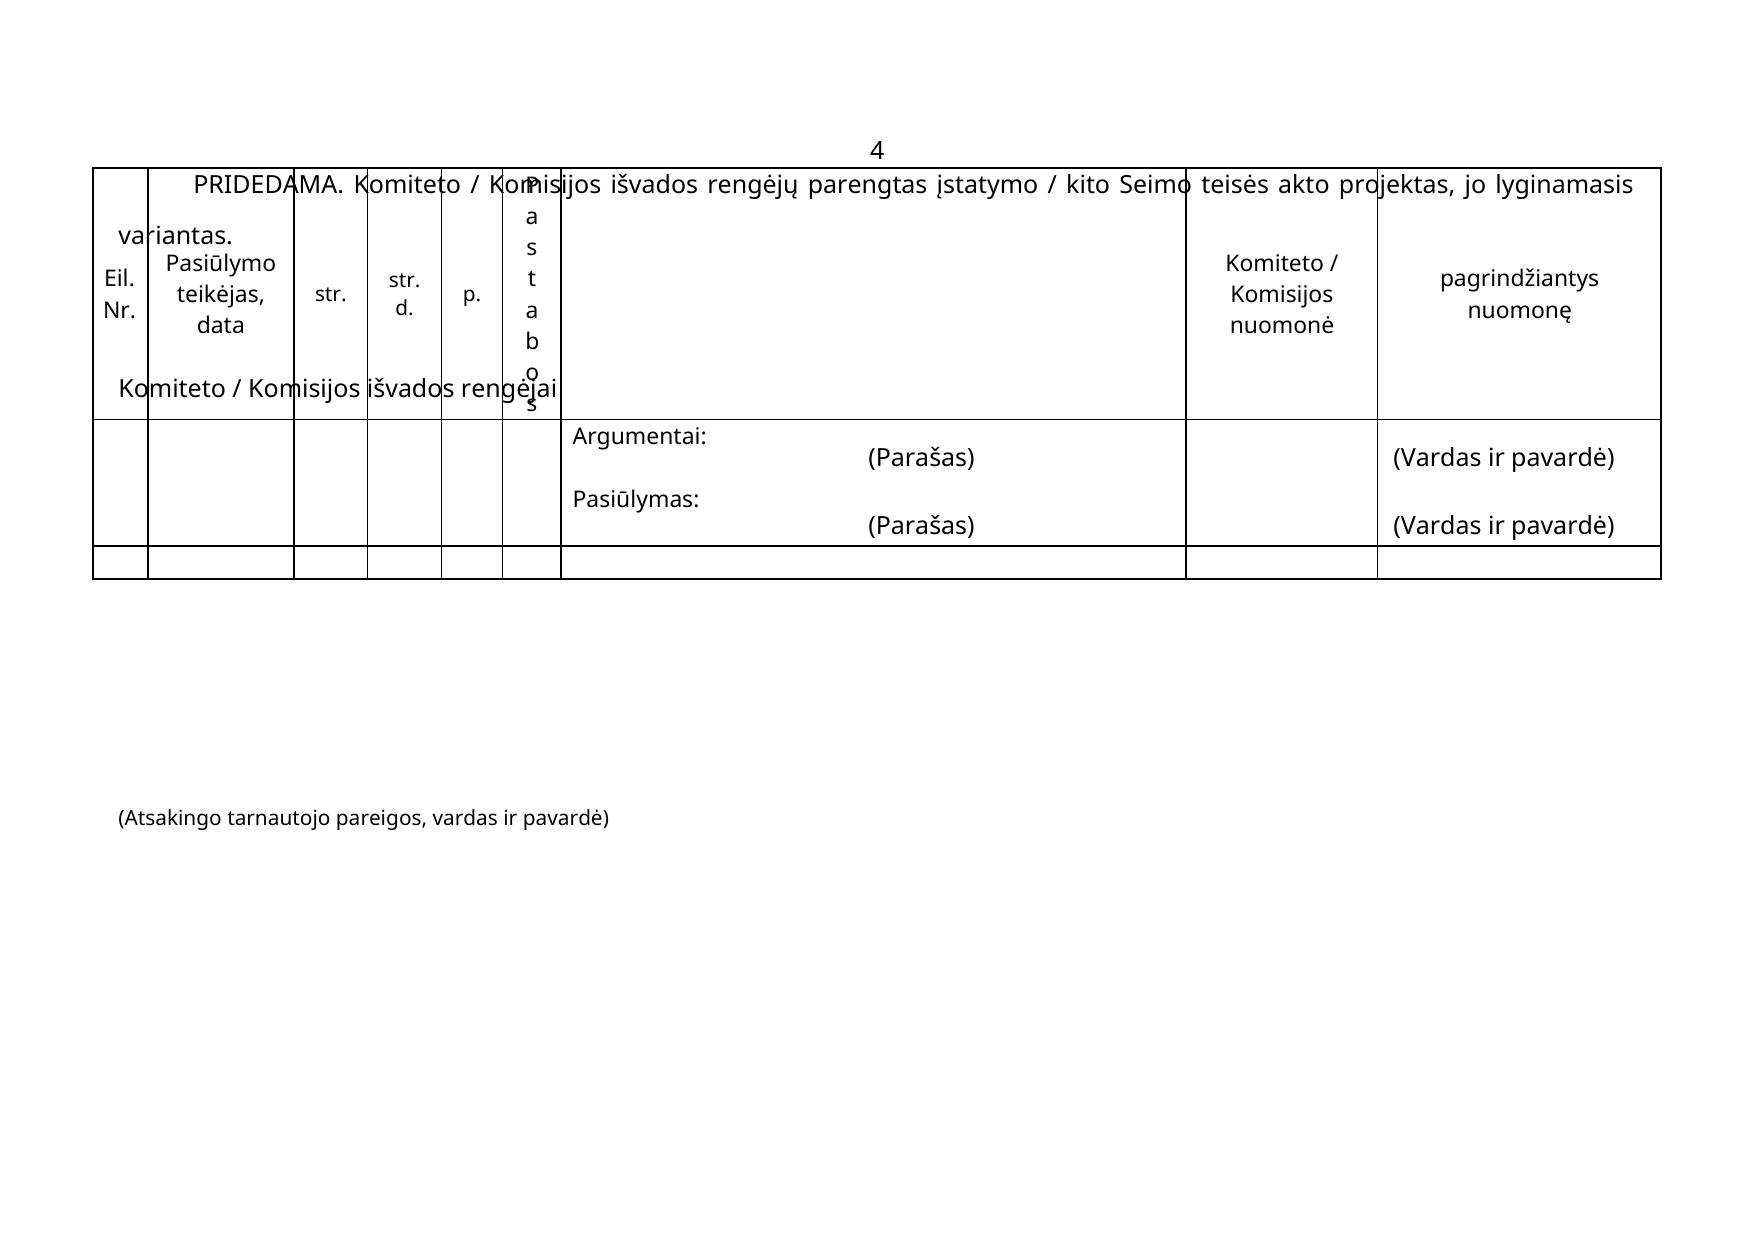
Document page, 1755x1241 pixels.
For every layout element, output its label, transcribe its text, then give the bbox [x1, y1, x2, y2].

table_cell [1187, 420, 1377, 439]
table_cell [368, 405, 441, 418]
table_cell p. [442, 252, 502, 371]
table_header [562, 405, 1185, 418]
text PRIDEDAMA. Komiteto / Komisijos išvados rengėjų parengtas įstatymo / kito Seimo teisės akto projektas, jo lyginamasis variantas. [562, 169, 1185, 252]
table_cell [295, 420, 367, 545]
table_cell [149, 547, 293, 578]
table_cell Argumentai: Pasiūlymas: [562, 420, 1185, 545]
table_header Eil. Nr. [94, 169, 147, 418]
table_header Pastabos [503, 405, 560, 418]
table_cell [94, 420, 147, 545]
text (Atsakingo tarnautojo pareigos, vardas ir pavardė) [118, 803, 1636, 831]
text Komiteto / Komisijos išvados rengėjai [442, 371, 502, 405]
table_cell [368, 547, 441, 578]
text (Parašas) (Vardas ir pavardė) [643, 439, 1185, 473]
table_header Pasiūlymo teikėjas, data [149, 252, 293, 371]
table_cell [295, 405, 367, 418]
text Komiteto / Komisijos išvados rengėjai [295, 371, 367, 405]
table_header Argumentai, pagrindžiantys nuomonę [1378, 169, 1660, 418]
table_cell [94, 547, 147, 578]
table_cell [1187, 547, 1377, 578]
table_cell [368, 420, 441, 545]
text Komiteto / Komisijos išvados rengėjai [562, 371, 1185, 405]
table_header [1187, 405, 1377, 418]
text PRIDEDAMA. Komiteto / Komisijos išvados rengėjų parengtas įstatymo / kito Seimo teisės akto projektas, jo lyginamasis variantas. [1187, 169, 1377, 252]
table_cell [1187, 541, 1377, 545]
text PRIDEDAMA. Komiteto / Komisijos išvados rengėjų parengtas įstatymo / kito Seimo teisės akto projektas, jo lyginamasis variantas. [368, 169, 441, 252]
text PRIDEDAMA. Komiteto / Komisijos išvados rengėjų parengtas įstatymo / kito Seimo teisės akto projektas, jo lyginamasis variantas. [503, 169, 560, 252]
text PRIDEDAMA. Komiteto / Komisijos išvados rengėjų parengtas įstatymo / kito Seimo teisės akto projektas, jo lyginamasis variantas. [295, 169, 367, 252]
text Komiteto / Komisijos išvados rengėjai [149, 371, 293, 405]
text PRIDEDAMA. Komiteto / Komisijos išvados rengėjų parengtas įstatymo / kito Seimo teisės akto projektas, jo lyginamasis variantas. [149, 169, 293, 252]
text (Parašas) (Vardas ir pavardė) [1187, 439, 1377, 473]
table_header Pastabos [503, 252, 560, 371]
table_cell str. d. [368, 252, 441, 371]
text PRIDEDAMA. Komiteto / Komisijos išvados rengėjų parengtas įstatymo / kito Seimo teisės akto projektas, jo lyginamasis variantas. [442, 169, 502, 252]
table_cell [442, 405, 502, 418]
text Komiteto / Komisijos išvados rengėjai [368, 371, 441, 405]
text Komiteto / Komisijos išvados rengėjai [118, 371, 147, 405]
text (Parašas) (Vardas ir pavardė) [1187, 507, 1377, 541]
text (Parašas) (Vardas ir pavardė) [1378, 439, 1636, 473]
table_cell [503, 547, 560, 578]
text Komiteto / Komisijos išvados rengėjai [1187, 371, 1377, 405]
table_header [562, 252, 1185, 371]
table_header Komiteto / Komisijos nuomonė [1187, 252, 1377, 371]
table_cell [1187, 473, 1377, 507]
table_header [149, 405, 293, 418]
table_cell [1378, 420, 1660, 545]
table_cell [1378, 547, 1660, 578]
table_cell [149, 420, 293, 545]
text Komiteto / Komisijos išvados rengėjai [1378, 371, 1636, 405]
table_cell [295, 547, 367, 578]
table_cell str. [295, 252, 367, 371]
table_cell [503, 420, 560, 545]
table_cell [442, 420, 502, 545]
text PRIDEDAMA. Komiteto / Komisijos išvados rengėjų parengtas įstatymo / kito Seimo teisės akto projektas, jo lyginamasis variantas. [1378, 169, 1636, 252]
table_cell [442, 547, 502, 578]
text (Parašas) (Vardas ir pavardė) [1378, 507, 1636, 541]
text (Parašas) (Vardas ir pavardė) [643, 507, 1185, 541]
text Komiteto / Komisijos išvados rengėjai [503, 371, 560, 405]
table_cell [562, 547, 1185, 578]
